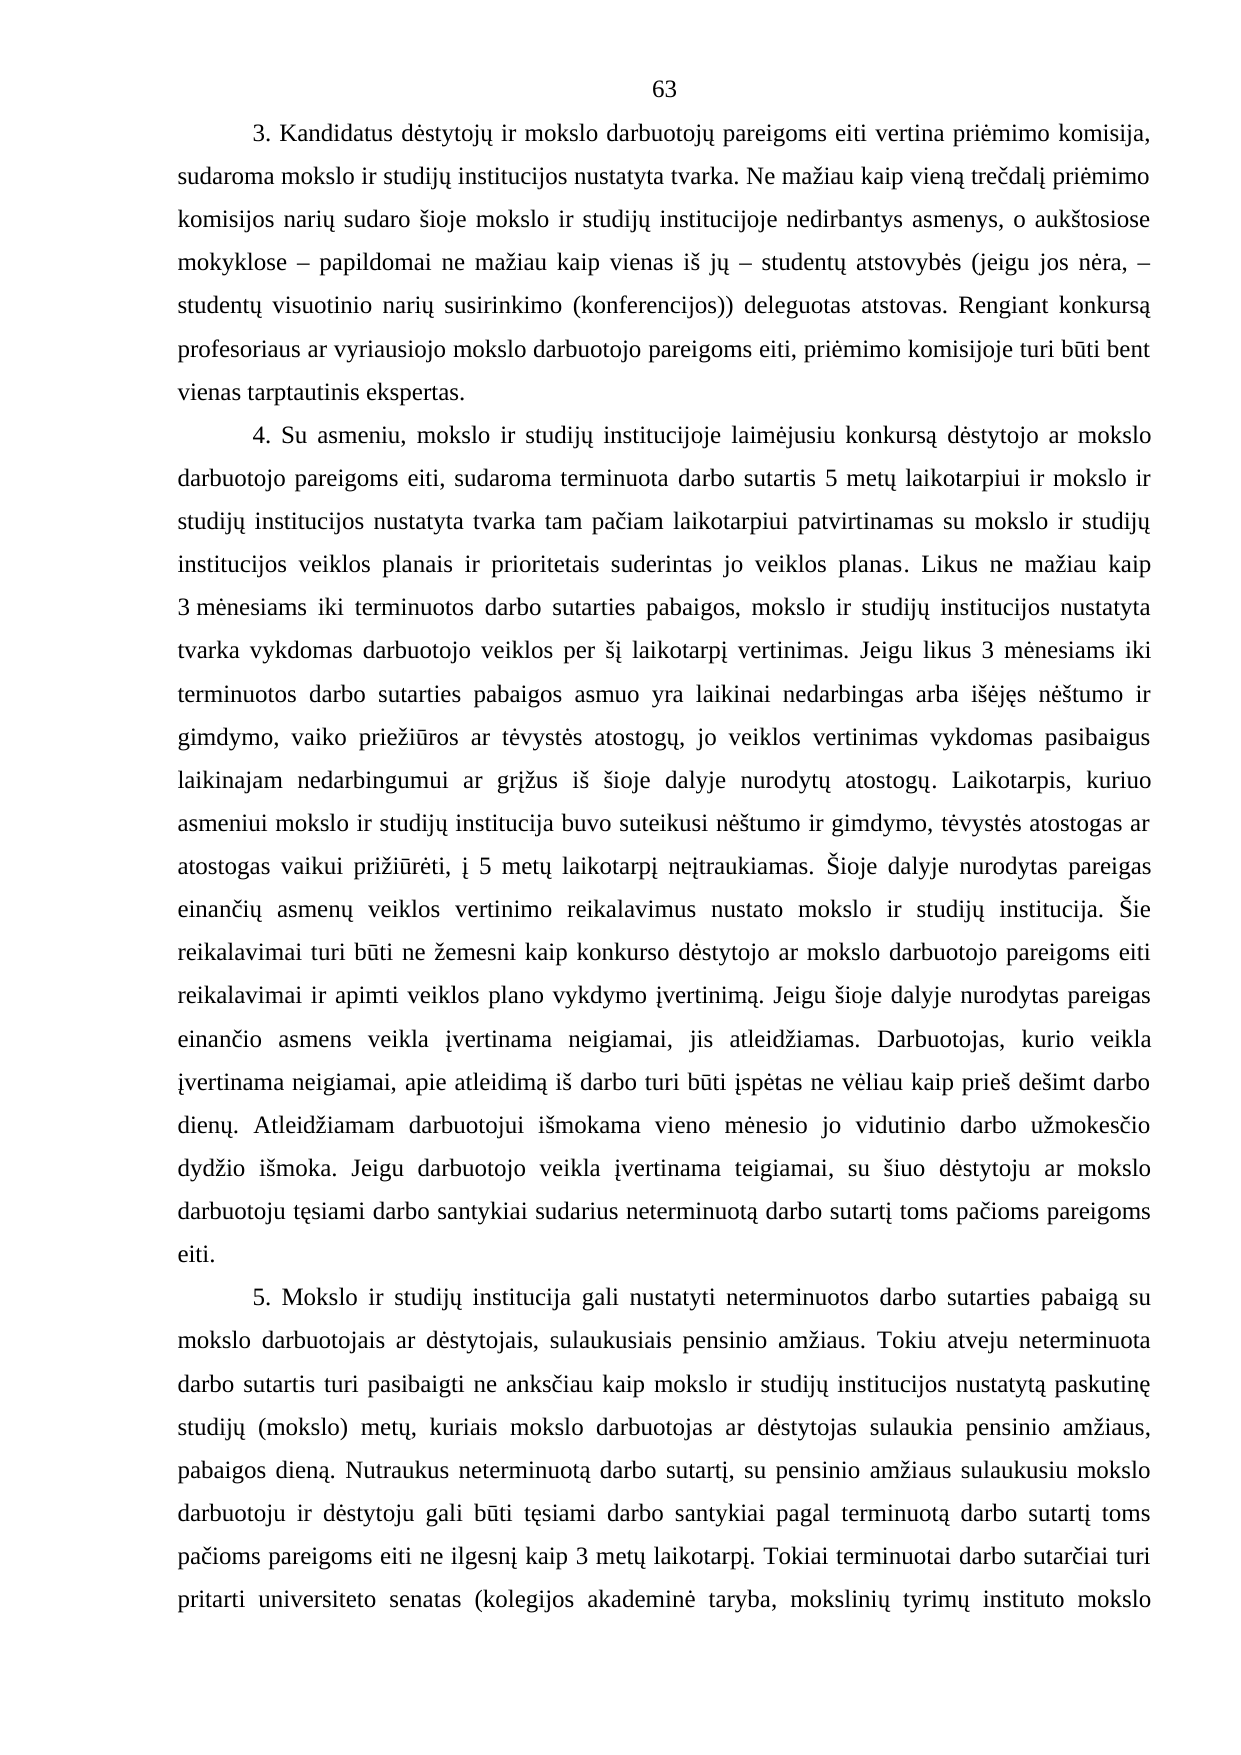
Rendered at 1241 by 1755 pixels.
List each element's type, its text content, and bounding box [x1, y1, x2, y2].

text 4. Su asmeniu, mokslo ir studijų institucijoje laimėjusiu konkursą dėstytojo ar mokslo darbuotojo pareigoms eiti, sudaroma terminuota darbo sutartis 5 metų laikotarpiui ir mokslo ir studijų institucijos nustatyta tvarka tam pačiam laikotarpiui patvirtinamas su mokslo ir studijų institucijos veiklos planais ir prioritetais suderintas jo veiklos planas. Likus ne mažiau kaip 3 mėnesiams iki terminuotos darbo sutarties pabaigos, mokslo ir studijų institucijos nustatyta tvarka vykdomas darbuotojo veiklos per šį laikotarpį vertinimas. Jeigu likus 3 mėnesiams iki terminuotos darbo sutarties pabaigos asmuo yra laikinai nedarbingas arba išėjęs nėštumo ir gimdymo, vaiko priežiūros ar tėvystės atostogų, jo veiklos vertinimas vykdomas pasibaigus laikinajam nedarbingumui ar grįžus iš šioje dalyje nurodytų atostogų. Laikotarpis, kuriuo asmeniui mokslo ir studijų institucija buvo suteikusi nėštumo ir gimdymo, tėvystės atostogas ar atostogas vaikui prižiūrėti, į 5 metų laikotarpį neįtraukiamas. Šioje dalyje nurodytas pareigas einančių asmenų veiklos vertinimo reikalavimus nustato mokslo ir studijų institucija. Šie reikalavimai turi būti ne žemesni kaip konkurso dėstytojo ar mokslo darbuotojo pareigoms eiti reikalavimai ir apimti veiklos plano vykdymo įvertinimą. Jeigu šioje dalyje nurodytas pareigas einančio asmens veikla įvertinama neigiamai, jis atleidžiamas. Darbuotojas, kurio veikla įvertinama neigiamai, apie atleidimą iš darbo turi būti įspėtas ne vėliau kaip prieš dešimt darbo dienų. Atleidžiamam darbuotojui išmokama vieno mėnesio jo vidutinio darbo užmokesčio dydžio išmoka. Jeigu darbuotojo veikla įvertinama teigiamai, su šiuo dėstytoju ar mokslo darbuotoju tęsiami darbo santykiai sudarius neterminuotą darbo sutartį toms pačioms pareigoms eiti. [177, 420, 1152, 1268]
text 3. Kandidatus dėstytojų ir mokslo darbuotojų pareigoms eiti vertina priėmimo komisija, sudaroma mokslo ir studijų institucijos nustatyta tvarka. Ne mažiau kaip vieną trečdalį priėmimo komisijos narių sudaro šioje mokslo ir studijų institucijoje nedirbantys asmenys, o aukštosiose mokyklose – papildomai ne mažiau kaip vienas iš jų – studentų atstovybės (jeigu jos nėra, – studentų visuotinio narių susirinkimo (konferencijos)) deleguotas atstovas. Rengiant konkursą profesoriaus ar vyriausiojo mokslo darbuotojo pareigoms eiti, priėmimo komisijoje turi būti bent vienas tarptautinis ekspertas. [177, 118, 1152, 406]
text 5. Mokslo ir studijų institucija gali nustatyti neterminuotos darbo sutarties pabaigą su mokslo darbuotojais ar dėstytojais, sulaukusiais pensinio amžiaus. Tokiu atveju neterminuota darbo sutartis turi pasibaigti ne anksčiau kaip mokslo ir studijų institucijos nustatytą paskutinę studijų (mokslo) metų, kuriais mokslo darbuotojas ar dėstytojas sulaukia pensinio amžiaus, pabaigos dieną. Nutraukus neterminuotą darbo sutartį, su pensinio amžiaus sulaukusiu mokslo darbuotoju ir dėstytoju gali būti tęsiami darbo santykiai pagal terminuotą darbo sutartį toms pačioms pareigoms eiti ne ilgesnį kaip 3 metų laikotarpį. Tokiai terminuotai darbo sutarčiai turi pritarti universiteto senatas (kolegijos akademinė taryba, mokslinių tyrimų instituto mokslo [177, 1282, 1152, 1613]
